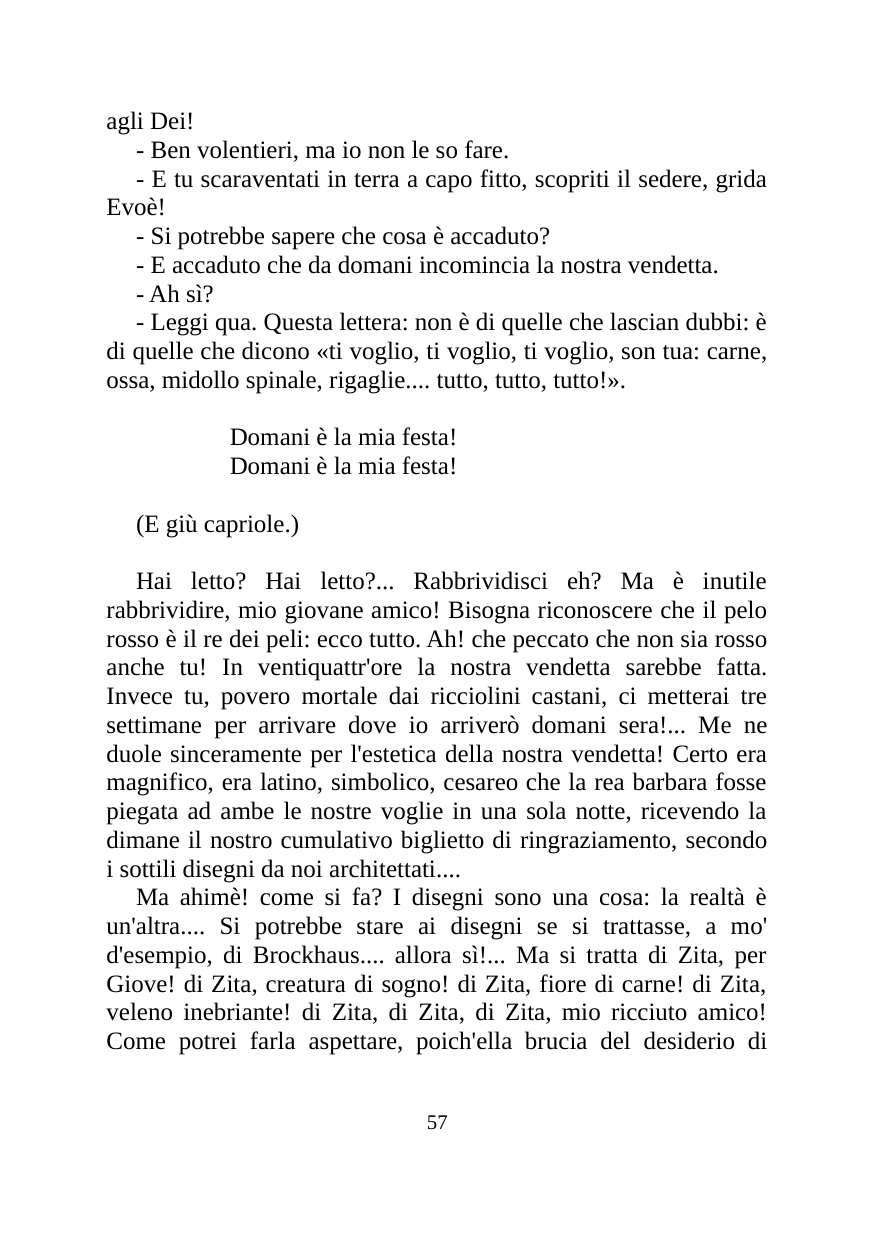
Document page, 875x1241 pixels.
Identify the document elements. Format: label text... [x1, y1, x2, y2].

text Hai letto? Hai letto?... Rabbrividisci eh? Ma è inutile rabbrividire, mio giovane amico! Bisogna riconoscere che il pelo rosso è il re dei peli: ecco tutto. Ah! che peccato che non sia rosso anche tu! In ventiquattr'ore la nostra vendetta sarebbe fatta. Invece tu, povero mortale dai ricciolini castani, ci metterai tre settimane per arrivare dove io arriverò domani sera!... Me ne duole sinceramente per l'estetica della nostra vendetta! Certo era magnifico, era latino, simbolico, cesareo che la rea barbara fosse piegata ad ambe le nostre voglie in una sola notte, ricevendo la dimane il nostro cumulativo biglietto di ringraziamento, secondo i sottili disegni da noi architettati.... [106, 566, 768, 882]
text - Si potrebbe sapere che cosa è accaduto? [106, 221, 768, 250]
text Domani è la mia festa! [200, 422, 768, 451]
text - E tu scaraventati in terra a capo fitto, scopriti il sedere, grida Evoè! [106, 164, 768, 221]
text - E accaduto che da domani incomincia la nostra vendetta. [106, 250, 768, 279]
text - Ah sì? [106, 279, 768, 307]
text (E giù capriole.) [106, 509, 768, 537]
text Domani è la mia festa! [200, 451, 768, 480]
text agli Dei! [106, 106, 768, 135]
text Ma ahimè! come si fa? I disegni sono una cosa: la realtà è un'altra.... Si potrebbe stare ai disegni se si trattasse, a mo' d'esempio, di Brockhaus.... allora sì!... Ma si tratta di Zita, per Giove! di Zita, creatura di sogno! di Zita, fiore di carne! di Zita, veleno inebriante! di Zita, di Zita, di Zita, mio ricciuto amico! Come potrei farla aspettare, poich'ella brucia del desiderio di [106, 882, 768, 1055]
text - Leggi qua. Questa lettera: non è di quelle che lascian dubbi: è di quelle che dicono «ti voglio, ti voglio, ti voglio, son tua: carne, ossa, midollo spinale, rigaglie.... tutto, tutto, tutto!». [106, 307, 768, 394]
text - Ben volentieri, ma io non le so fare. [106, 135, 768, 164]
